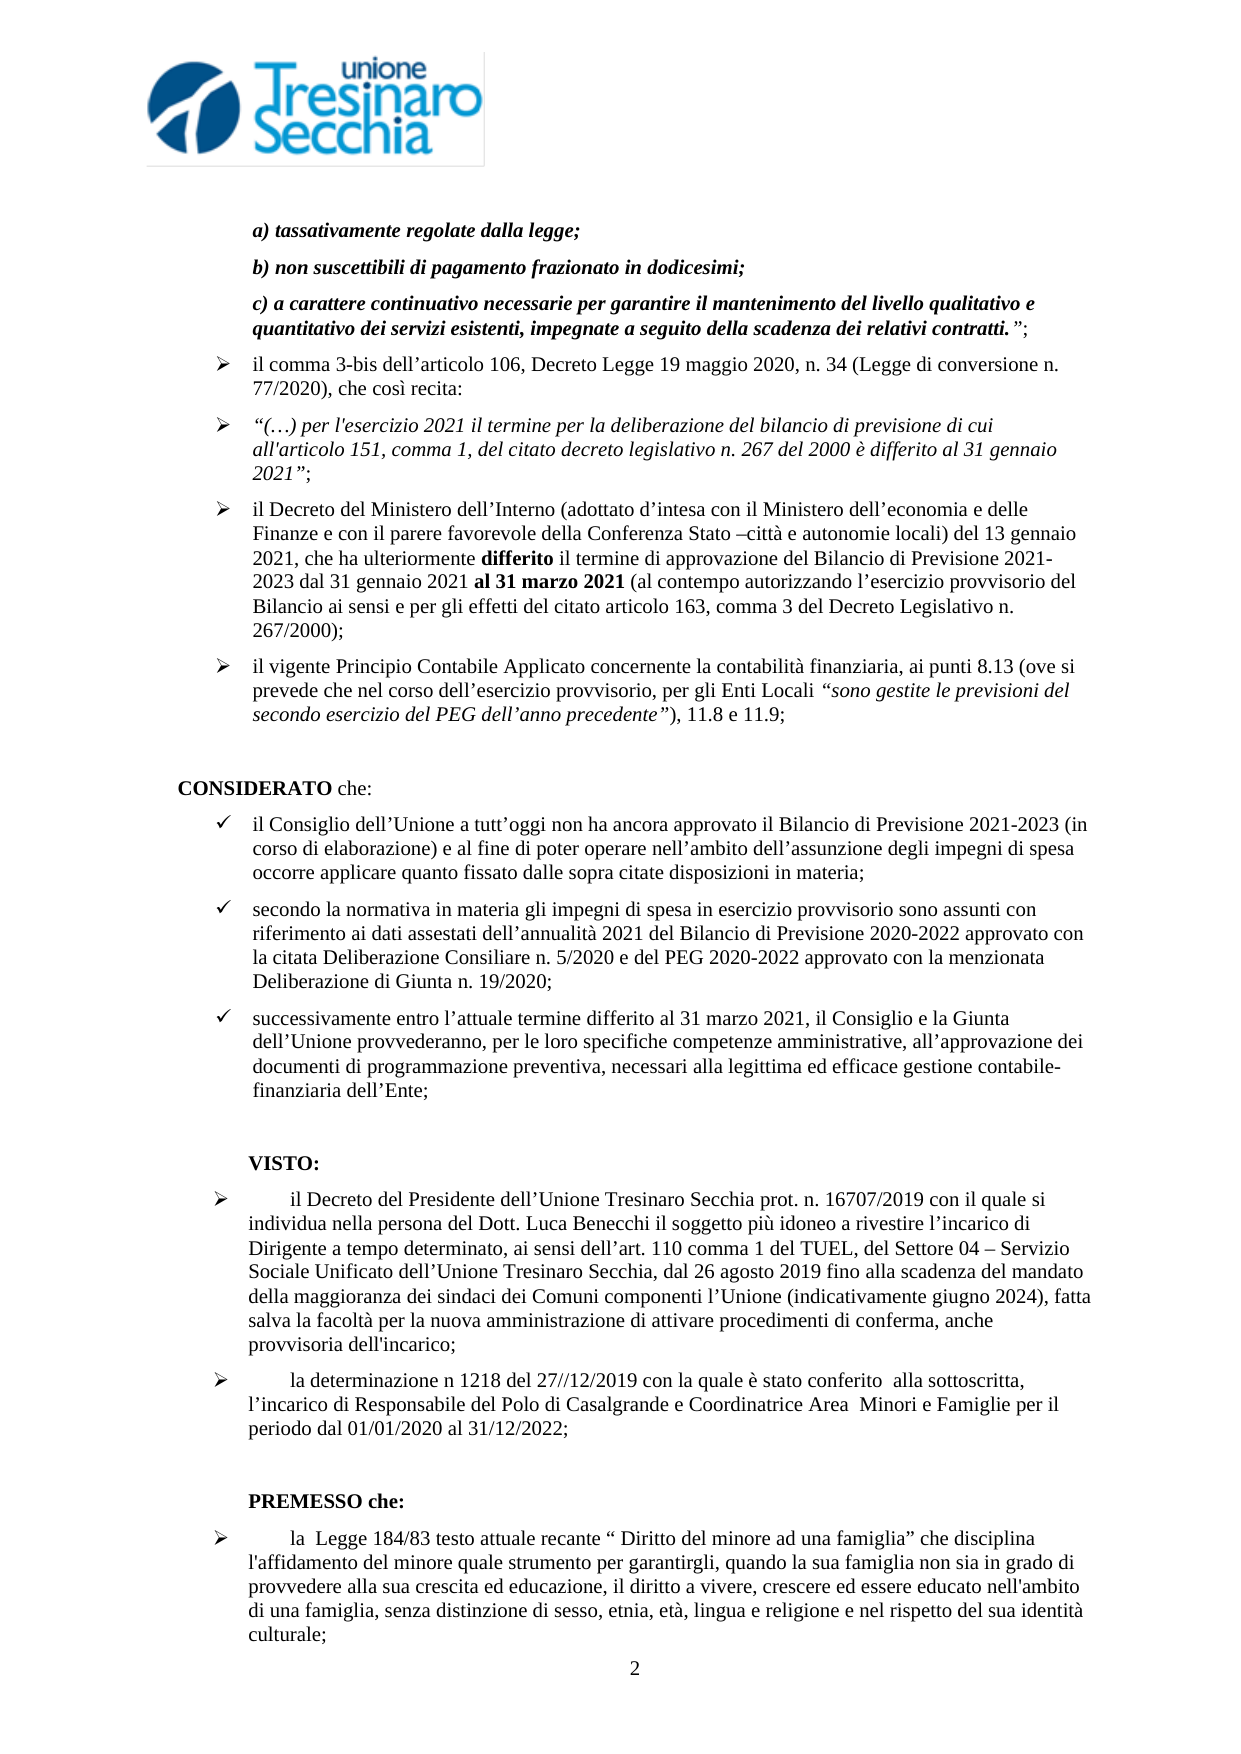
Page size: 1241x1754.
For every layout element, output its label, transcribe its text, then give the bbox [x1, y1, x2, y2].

list il Decreto del Presidente dell’Unione Tresinaro Secchia prot. n. 16707/2019 con il quale si individua nella persona del Dott. Luca Benecchi il soggetto più idoneo a rivestire l’incarico di Dirigente a tempo determinato, ai sensi dell’art. 110 comma 1 del TUEL, del Settore 04 – Servizio Sociale Unificato dell’Unione Tresinaro Secchia, dal 26 agosto 2019 fino alla scadenza del mandato della maggioranza dei sindaci dei Comuni componenti l’Unione (indicativamente giugno 2024), fatta salva la facoltà per la nuova amministrazione di attivare procedimenti di conferma, anche provvisoria dell'incarico; [213, 1187, 1092, 1356]
picture [146, 52, 486, 168]
list secondo la normativa in materia gli impegni di spesa in esercizio provvisorio sono assunti con riferimento ai dati assestati dell’annualità 2021 del Bilancio di Previsione 2020-2022 approvato con la citata Deliberazione Consiliare n. 5/2020 e del PEG 2020-2022 approvato con la menzionata Deliberazione di Giunta n. 19/2020; [215, 897, 1092, 993]
list il comma 3-bis dell’articolo 106, Decreto Legge 19 maggio 2020, n. 34 (Legge di conversione n. 77/2020), che così recita: [215, 352, 1092, 400]
list il vigente Principio Contabile Applicato concernente la contabilità finanziaria, ai punti 8.13 (ove si prevede che nel corso dell’esercizio provvisorio, per gli Enti Locali “sono gestite le previsioni del secondo esercizio del PEG dell’anno precedente”), 11.8 e 11.9; [215, 654, 1092, 726]
list PREMESSO che: [213, 1489, 1092, 1513]
list la Legge 184/83 testo attuale recante “ Diritto del minore ad una famiglia” che disciplina l'affidamento del minore quale strumento per garantirgli, quando la sua famiglia non sia in grado di provvedere alla sua crescita ed educazione, il diritto a vivere, crescere ed essere educato nell'ambito di una famiglia, senza distinzione di sesso, etnia, età, lingua e religione e nel rispetto del sua identità culturale; [213, 1526, 1092, 1646]
list il Consiglio dell’Unione a tutt’oggi non ha ancora approvato il Bilancio di Previsione 2021-2023 (in corso di elaborazione) e al fine di poter operare nell’ambito dell’assunzione degli impegni di spesa occorre applicare quanto fissato dalle sopra citate disposizioni in materia; [215, 812, 1092, 884]
list b) non suscettibili di pagamento frazionato in dodicesimi; [215, 255, 1092, 279]
list VISTO: [213, 1151, 1092, 1175]
list a) tassativamente regolate dalla legge; [215, 218, 1092, 242]
list c) a carattere continuativo necessarie per garantire il mantenimento del livello qualitativo e quantitativo dei servizi esistenti, impegnate a seguito della scadenza dei relativi contratti.”; [215, 291, 1092, 339]
list il Decreto del Ministero dell’Interno (adottato d’intesa con il Ministero dell’economia e delle Finanze e con il parere favorevole della Conferenza Stato –città e autonomie locali) del 13 gennaio 2021, che ha ulteriormente differito il termine di approvazione del Bilancio di Previsione 2021-2023 dal 31 gennaio 2021 al 31 marzo 2021 (al contempo autorizzando l’esercizio provvisorio del Bilancio ai sensi e per gli effetti del citato articolo 163, comma 3 del Decreto Legislativo n. 267/2000); [215, 497, 1092, 642]
text CONSIDERATO che: [177, 775, 1092, 799]
list la determinazione n 1218 del 27//12/2019 con la quale è stato conferito alla sottoscritta, l’incarico di Responsabile del Polo di Casalgrande e Coordinatrice Area Minori e Famiglie per il periodo dal 01/01/2020 al 31/12/2022; [213, 1368, 1092, 1440]
list successivamente entro l’attuale termine differito al 31 marzo 2021, il Consiglio e la Giunta dell’Unione provvederanno, per le loro specifiche competenze amministrative, all’approvazione dei documenti di programmazione preventiva, necessari alla legittima ed efficace gestione contabile-finanziaria dell’Ente; [215, 1005, 1092, 1102]
list “(…) per l'esercizio 2021 il termine per la deliberazione del bilancio di previsione di cui all'articolo 151, comma 1, del citato decreto legislativo n. 267 del 2000 è differito al 31 gennaio 2021”; [215, 413, 1092, 485]
